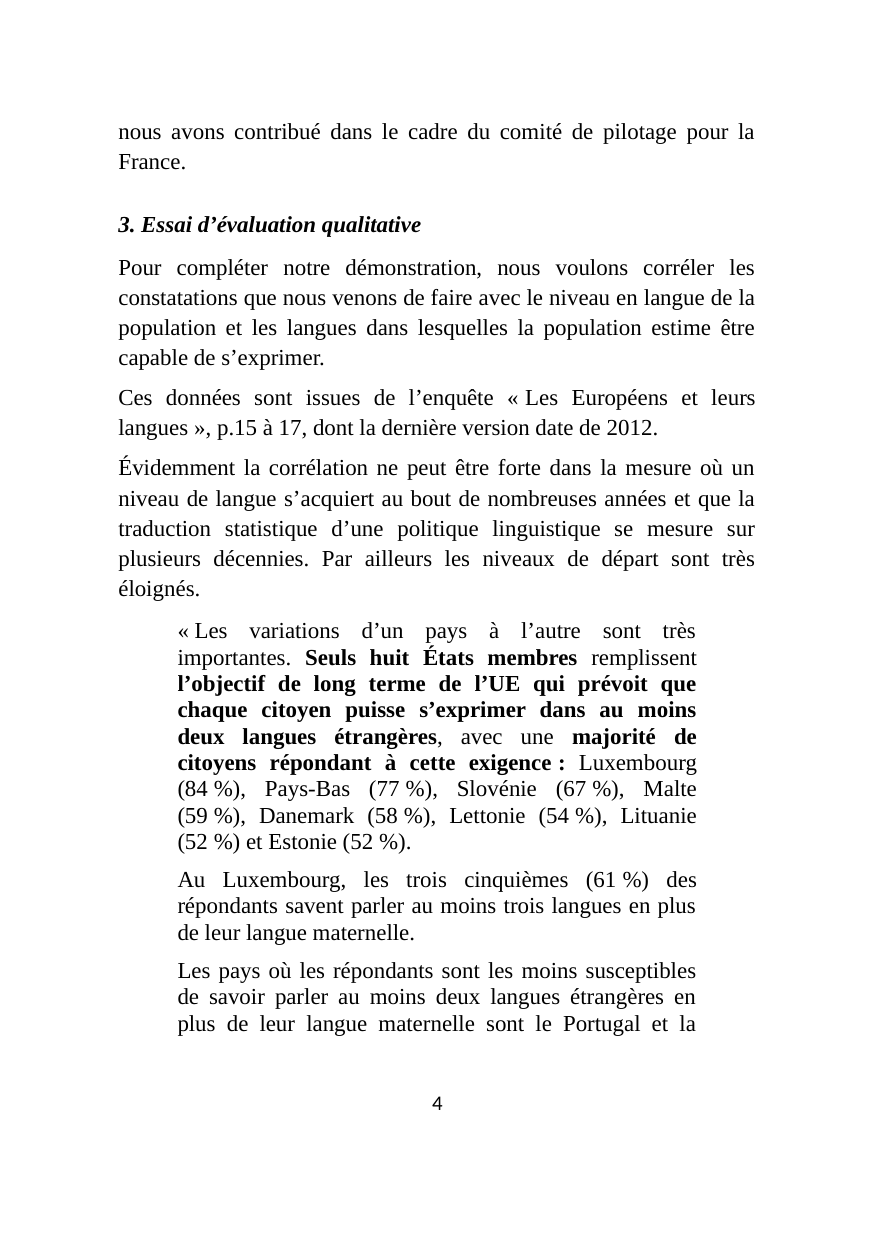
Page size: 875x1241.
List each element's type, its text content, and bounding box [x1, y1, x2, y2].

text Au Luxembourg, les trois cinquièmes (61 %) des répondants savent parler au moins trois langues en plus de leur langue maternelle. [177, 866, 697, 945]
text Pour compléter notre démonstration, nous voulons corréler les constatations que nous venons de faire avec le niveau en langue de la population et les langues dans lesquelles la population estime être capable de s’exprimer. [118, 254, 756, 371]
text Évidemment la corrélation ne peut être forte dans la mesure où un niveau de langue s’acquiert au bout de nombreuses années et que la traduction statistique d’une politique linguistique se mesure sur plusieurs décennies. Par ailleurs les niveaux de départ sont très éloignés. [118, 454, 756, 602]
text Les pays où les répondants sont les moins susceptibles de savoir parler au moins deux langues étrangères en plus de leur langue maternelle sont le Portugal et la [177, 957, 697, 1036]
text « Les variations d’un pays à l’autre sont très importantes. Seuls huit États membres remplissent l’objectif de long terme de l’UE qui prévoit que chaque citoyen puisse s’exprimer dans au moins deux langues étrangères, avec une majorité de citoyens répondant à cette exigence : Luxembourg (84 %), Pays-Bas (77 %), Slovénie (67 %), Malte (59 %), Danemark (58 %), Lettonie (54 %), Lituanie (52 %) et Estonie (52 %). [177, 617, 697, 854]
text Ces données sont issues de l’enquête « Les Européens et leurs langues », p.15 à 17, dont la dernière version date de 2012. [118, 384, 756, 441]
text nous avons contribué dans le cadre du comité de pilotage pour la France. [118, 118, 756, 175]
subtitle 3. Essai d’évaluation qualitative [118, 211, 756, 237]
